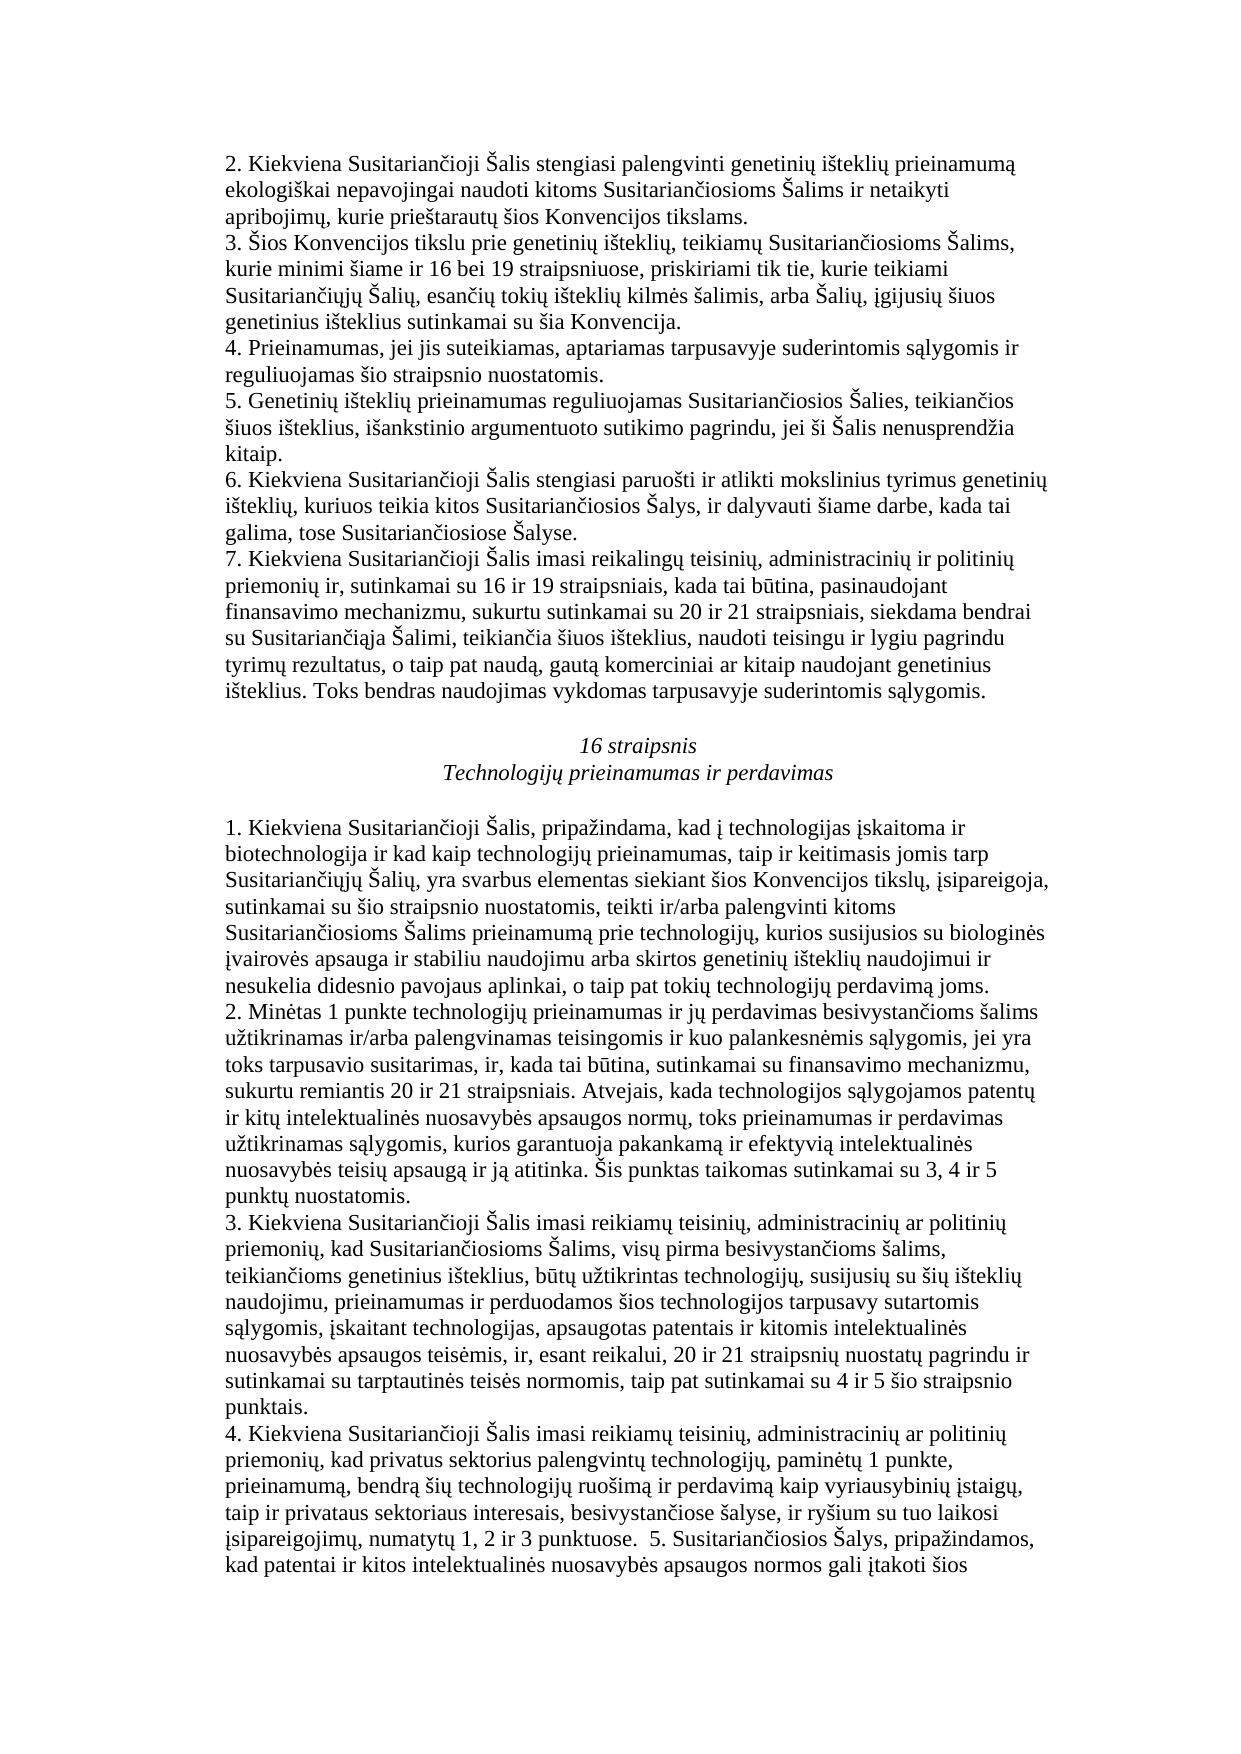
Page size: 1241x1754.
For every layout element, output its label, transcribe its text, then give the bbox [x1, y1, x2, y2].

text 1. Kiekviena Susitariančioji Šalis, pripažindama, kad į technologijas įskaitoma ir biotechnologija ir kad kaip technologijų prieinamumas, taip ir keitimasis jomis tarp Susitariančiųjų Šalių, yra svarbus elementas siekiant šios Konvencijos tikslų, įsipareigoja, sutinkamai su šio straipsnio nuostatomis, teikti ir/arba palengvinti kitoms Susitariančiosioms Šalims prieinamumą prie technologijų, kurios susijusios su biologinės įvairovės apsauga ir stabiliu naudojimu arba skirtos genetinių išteklių naudojimui ir nesukelia didesnio pavojaus aplinkai, o taip pat tokių technologijų perdavimą joms. [225, 814, 1053, 998]
text 2. Minėtas 1 punkte technologijų prieinamumas ir jų perdavimas besivystančioms šalims užtikrinamas ir/arba palengvinamas teisingomis ir kuo palankesnėmis sąlygomis, jei yra toks tarpusavio susitarimas, ir, kada tai būtina, sutinkamai su finansavimo mechanizmu, sukurtu remiantis 20 ir 21 straipsniais. Atvejais, kada technologijos sąlygojamos patentų ir kitų intelektualinės nuosavybės apsaugos normų, toks prieinamumas ir perdavimas užtikrinamas sąlygomis, kurios garantuoja pakankamą ir efektyvią intelektualinės nuosavybės teisių apsaugą ir ją atitinka. Šis punktas taikomas sutinkamai su 3, 4 ir 5 punktų nuostatomis. [225, 998, 1053, 1209]
text Technologijų prieinamumas ir perdavimas [225, 758, 1053, 785]
text 7. Kiekviena Susitariančioji Šalis imasi reikalingų teisinių, administracinių ir politinių priemonių ir, sutinkamai su 16 ir 19 straipsniais, kada tai būtina, pasinaudojant finansavimo mechanizmu, sukurtu sutinkamai su 20 ir 21 straipsniais, siekdama bendrai su Susitariančiąja Šalimi, teikiančia šiuos išteklius, naudoti teisingu ir lygiu pagrindu tyrimų rezultatus, o taip pat naudą, gautą komerciniai ar kitaip naudojant genetinius išteklius. Toks bendras naudojimas vykdomas tarpusavyje suderintomis sąlygomis. [225, 545, 1053, 703]
text 4. Prieinamumas, jei jis suteikiamas, aptariamas tarpusavyje suderintomis sąlygomis ir reguliuojamas šio straipsnio nuostatomis. [225, 334, 1053, 387]
text 3. Šios Konvencijos tikslu prie genetinių išteklių, teikiamų Susitariančiosioms Šalims, kurie minimi šiame ir 16 bei 19 straipsniuose, priskiriami tik tie, kurie teikiami Susitariančiųjų Šalių, esančių tokių išteklių kilmės šalimis, arba Šalių, įgijusių šiuos genetinius išteklius sutinkamai su šia Konvencija. [225, 229, 1053, 334]
text 16 straipsnis [225, 732, 1053, 758]
text 5. Genetinių išteklių prieinamumas reguliuojamas Susitariančiosios Šalies, teikiančios šiuos išteklius, išankstinio argumentuoto sutikimo pagrindu, jei ši Šalis nenusprendžia kitaip. [225, 387, 1053, 466]
text 4. Kiekviena Susitariančioji Šalis imasi reikiamų teisinių, administracinių ar politinių priemonių, kad privatus sektorius palengvintų technologijų, paminėtų 1 punkte, prieinamumą, bendrą šių technologijų ruošimą ir perdavimą kaip vyriausybinių įstaigų, taip ir privataus sektoriaus interesais, besivystančiose šalyse, ir ryšium su tuo laikosi įsipareigojimų, numatytų 1, 2 ir 3 punktuose. 5. Susitariančiosios Šalys, pripažindamos, kad patentai ir kitos intelektualinės nuosavybės apsaugos normos gali įtakoti šios [225, 1420, 1053, 1578]
text 2. Kiekviena Susitariančioji Šalis stengiasi palengvinti genetinių išteklių prieinamumą ekologiškai nepavojingai naudoti kitoms Susitariančiosioms Šalims ir netaikyti apribojimų, kurie prieštarautų šios Konvencijos tikslams. [225, 150, 1053, 229]
text 3. Kiekviena Susitariančioji Šalis imasi reikiamų teisinių, administracinių ar politinių priemonių, kad Susitariančiosioms Šalims, visų pirma besivystančioms šalims, teikiančioms genetinius išteklius, būtų užtikrintas technologijų, susijusių su šių išteklių naudojimu, prieinamumas ir perduodamos šios technologijos tarpusavy sutartomis sąlygomis, įskaitant technologijas, apsaugotas patentais ir kitomis intelektualinės nuosavybės apsaugos teisėmis, ir, esant reikalui, 20 ir 21 straipsnių nuostatų pagrindu ir sutinkamai su tarptautinės teisės normomis, taip pat sutinkamai su 4 ir 5 šio straipsnio punktais. [225, 1209, 1053, 1420]
text 6. Kiekviena Susitariančioji Šalis stengiasi paruošti ir atlikti mokslinius tyrimus genetinių išteklių, kuriuos teikia kitos Susitariančiosios Šalys, ir dalyvauti šiame darbe, kada tai galima, tose Susitariančiosiose Šalyse. [225, 466, 1053, 545]
